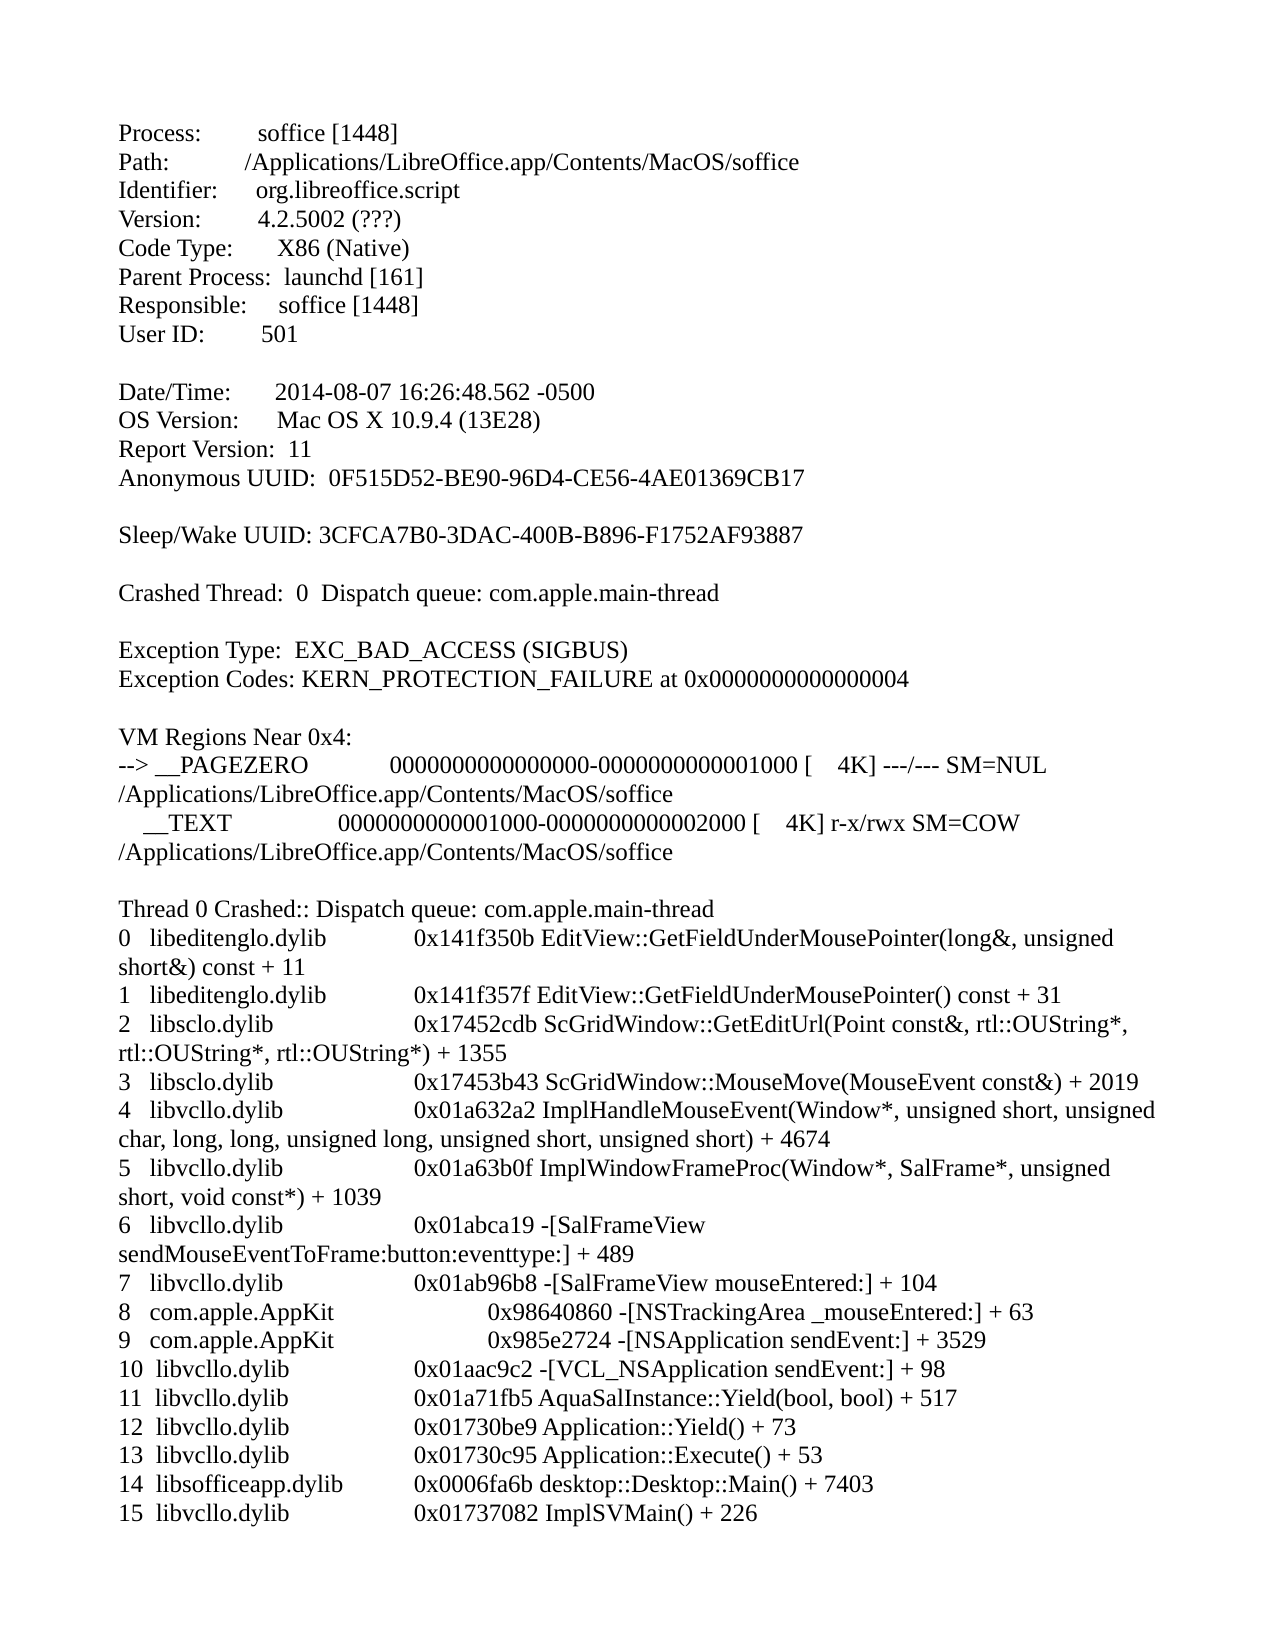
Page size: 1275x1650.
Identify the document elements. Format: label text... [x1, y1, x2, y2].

text 4 libvcllo.dylib 0x01a632a2 ImplHandleMouseEvent(Window*, unsigned short, unsigned char, long, long, unsigned long, unsigned short, unsigned short) + 4674 [118, 1096, 1157, 1153]
text Exception Type: EXC_BAD_ACCESS (SIGBUS) [118, 636, 1157, 664]
text Date/Time: 2014-08-07 16:26:48.562 -0500 [118, 377, 1157, 406]
text Parent Process: launchd [161] [118, 262, 1157, 291]
text 8 com.apple.AppKit 0x98640860 -[NSTrackingArea _mouseEntered:] + 63 [118, 1297, 1157, 1326]
text Path: /Applications/LibreOffice.app/Contents/MacOS/soffice [118, 147, 1157, 176]
text 9 com.apple.AppKit 0x985e2724 -[NSApplication sendEvent:] + 3529 [118, 1326, 1157, 1354]
text Identifier: org.libreoffice.script [118, 176, 1157, 204]
text Exception Codes: KERN_PROTECTION_FAILURE at 0x0000000000000004 [118, 664, 1157, 693]
text 6 libvcllo.dylib 0x01abca19 -[SalFrameView sendMouseEventToFrame:button:eventtype:] + 489 [118, 1211, 1157, 1268]
text Code Type: X86 (Native) [118, 233, 1157, 262]
text Crashed Thread: 0 Dispatch queue: com.apple.main-thread [118, 578, 1157, 607]
text 15 libvcllo.dylib 0x01737082 ImplSVMain() + 226 [118, 1498, 1157, 1527]
text 12 libvcllo.dylib 0x01730be9 Application::Yield() + 73 [118, 1412, 1157, 1441]
text 11 libvcllo.dylib 0x01a71fb5 AquaSalInstance::Yield(bool, bool) + 517 [118, 1383, 1157, 1412]
text 10 libvcllo.dylib 0x01aac9c2 -[VCL_NSApplication sendEvent:] + 98 [118, 1354, 1157, 1383]
text 2 libsclo.dylib 0x17452cdb ScGridWindow::GetEditUrl(Point const&, rtl::OUString*, rtl::OUString*, rtl::OUString*) + 1355 [118, 1009, 1157, 1067]
text 3 libsclo.dylib 0x17453b43 ScGridWindow::MouseMove(MouseEvent const&) + 2019 [118, 1067, 1157, 1096]
text 14 libsofficeapp.dylib 0x0006fa6b desktop::Desktop::Main() + 7403 [118, 1469, 1157, 1498]
text OS Version: Mac OS X 10.9.4 (13E28) [118, 406, 1157, 434]
text Responsible: soffice [1448] [118, 291, 1157, 319]
text __TEXT 0000000000001000-0000000000002000 [ 4K] r-x/rwx SM=COW /Applications/LibreOffice.app/Contents/MacOS/soffice [118, 808, 1157, 866]
text 13 libvcllo.dylib 0x01730c95 Application::Execute() + 53 [118, 1441, 1157, 1469]
text Sleep/Wake UUID: 3CFCA7B0-3DAC-400B-B896-F1752AF93887 [118, 521, 1157, 549]
text Thread 0 Crashed:: Dispatch queue: com.apple.main-thread [118, 894, 1157, 923]
text Anonymous UUID: 0F515D52-BE90-96D4-CE56-4AE01369CB17 [118, 463, 1157, 492]
text 1 libeditenglo.dylib 0x141f357f EditView::GetFieldUnderMousePointer() const + 31 [118, 981, 1157, 1009]
text 7 libvcllo.dylib 0x01ab96b8 -[SalFrameView mouseEntered:] + 104 [118, 1268, 1157, 1297]
text 5 libvcllo.dylib 0x01a63b0f ImplWindowFrameProc(Window*, SalFrame*, unsigned short, void const*) + 1039 [118, 1153, 1157, 1211]
text Version: 4.2.5002 (???) [118, 204, 1157, 233]
text Process: soffice [1448] [118, 118, 1157, 147]
text --> __PAGEZERO 0000000000000000-0000000000001000 [ 4K] ---/--- SM=NUL /Applications/LibreOffice.app/Contents/MacOS/soffice [118, 751, 1157, 808]
text User ID: 501 [118, 319, 1157, 348]
text VM Regions Near 0x4: [118, 722, 1157, 751]
text 0 libeditenglo.dylib 0x141f350b EditView::GetFieldUnderMousePointer(long&, unsigned short&) const + 11 [118, 923, 1157, 981]
text Report Version: 11 [118, 434, 1157, 463]
